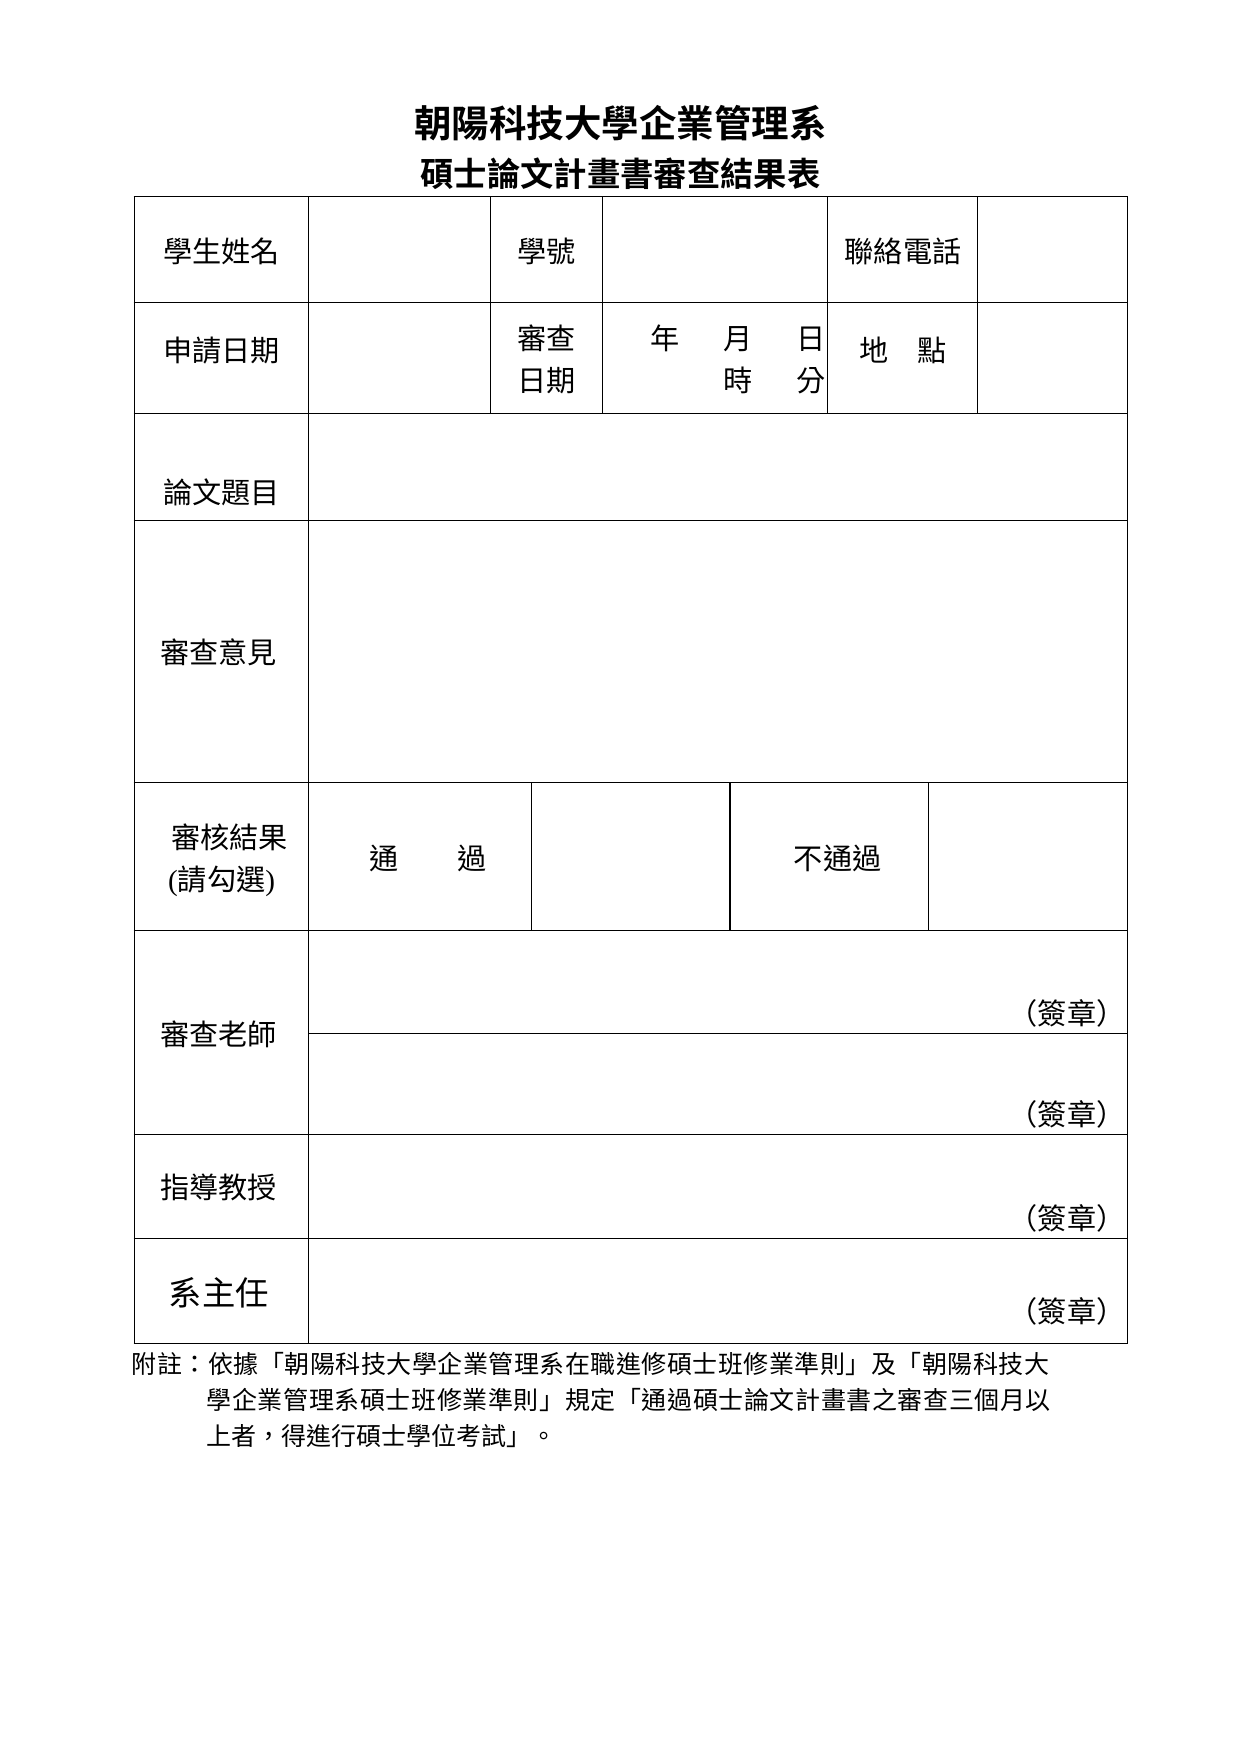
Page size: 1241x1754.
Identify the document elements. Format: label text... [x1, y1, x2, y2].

table_cell [532, 783, 729, 930]
table_cell 審查 日期 [491, 303, 602, 413]
table_cell （簽章） [309, 1135, 1127, 1238]
text 朝陽科技大學企業管理系 [187, 94, 1053, 148]
table_cell 審核結果 (請勾選) [135, 783, 308, 930]
table_header 學號 [491, 197, 602, 302]
table_cell [978, 303, 1127, 413]
table_cell （簽章） [309, 1239, 1127, 1343]
table_cell （簽章） [309, 1034, 1127, 1134]
table_cell 不通過 [731, 783, 928, 930]
table_cell [309, 521, 1127, 782]
table_cell （簽章） [309, 931, 1127, 1033]
table_cell 審查意見 [135, 521, 308, 782]
table_cell 地 點 [828, 303, 977, 413]
table_cell 審查老師 [135, 931, 308, 1134]
table_cell [929, 783, 1127, 930]
table_header [978, 197, 1127, 302]
table_cell 系主任 [135, 1239, 308, 1343]
table_cell 指導教授 [135, 1135, 308, 1238]
table_cell [309, 414, 1127, 519]
table_cell 年 月 日 時 分 [603, 303, 827, 413]
table_header 學生姓名 [135, 197, 308, 302]
table_header [309, 197, 490, 302]
text 附註：依據「朝陽科技大學企業管理系在職進修碩士班修業準則」及「朝陽科技大學企業管理系碩士班修業準則」規定「通過碩士論文計畫書之審查三個月以上者，得進行碩士學位考試」。 [131, 1344, 1053, 1453]
table_cell [309, 303, 490, 413]
table_cell 申請日期 [135, 303, 308, 413]
table_cell 論文題目 [135, 414, 308, 519]
table_header [603, 197, 827, 302]
table_cell 通 過 [309, 783, 531, 930]
table_header 聯絡電話 [828, 197, 977, 302]
text 碩士論文計畫書審查結果表 [187, 148, 1053, 196]
